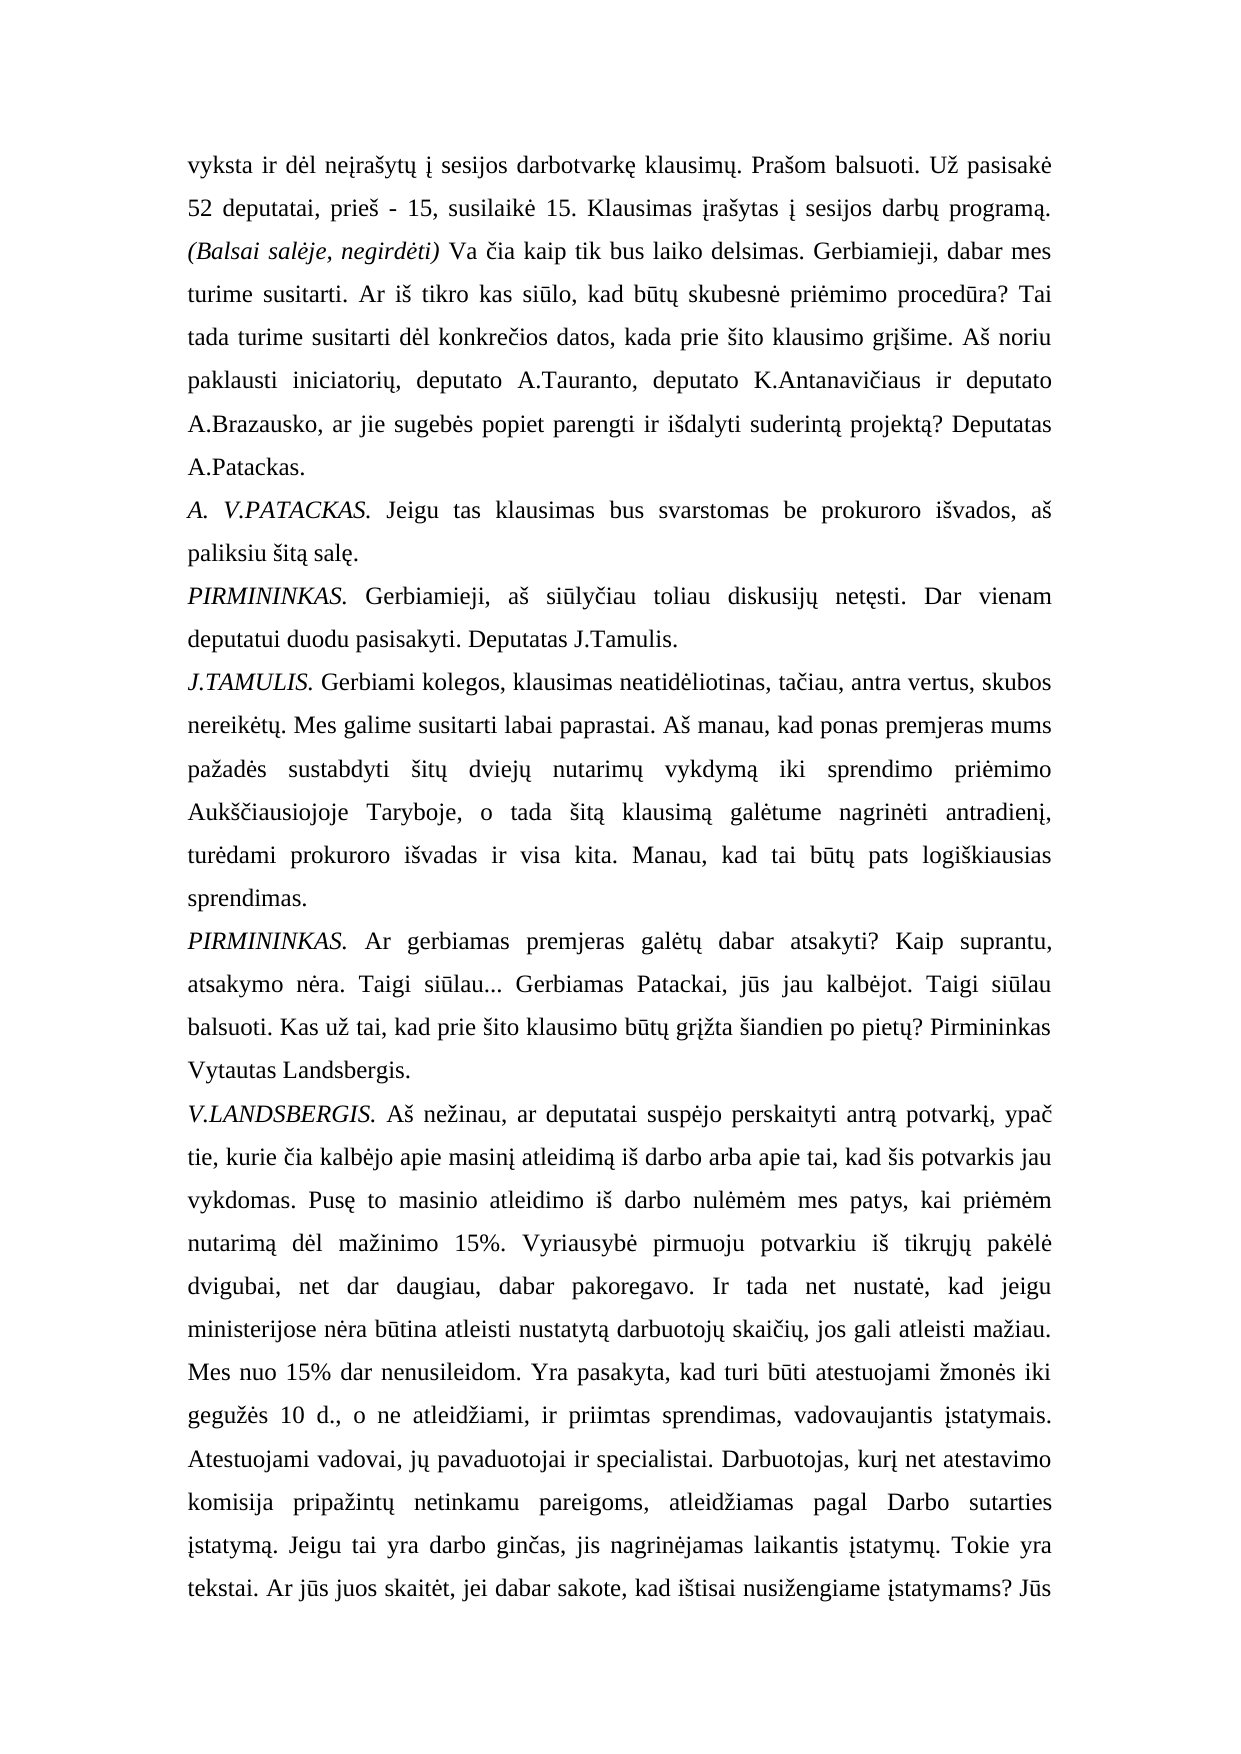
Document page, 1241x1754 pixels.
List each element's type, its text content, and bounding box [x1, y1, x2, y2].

text J.TAMULIS. Gerbiami kolegos, klausimas neatidėliotinas, tačiau, antra vertus, skubos nereikėtų. Mes galime susitarti labai paprastai. Aš manau, kad ponas premjeras mums pažadės sustabdyti šitų dviejų nutarimų vykdymą iki sprendimo priėmimo Aukščiausiojoje Taryboje, o tada šitą klausimą galėtume nagrinėti antradienį, turėdami prokuroro išvadas ir visa kita. Manau, kad tai būtų pats logiškiausias sprendimas. [187, 667, 1053, 912]
text A. V.PATACKAS. Jeigu tas klausimas bus svarstomas be prokuroro išvados, aš paliksiu šitą salę. [187, 495, 1053, 567]
text vyksta ir dėl neįrašytų į sesijos darbotvarkę klausimų. Prašom balsuoti. Už pasisakė 52 deputatai, prieš - 15, susilaikė 15. Klausimas įrašytas į sesijos darbų programą. (Balsai salėje, negirdėti) Va čia kaip tik bus laiko delsimas. Gerbiamieji, dabar mes turime susitarti. Ar iš tikro kas siūlo, kad būtų skubesnė priėmimo procedūra? Tai tada turime susitarti dėl konkrečios datos, kada prie šito klausimo grįšime. Aš noriu paklausti iniciatorių, deputato A.Tauranto, deputato K.Antanavičiaus ir deputato A.Brazausko, ar jie sugebės popiet parengti ir išdalyti suderintą projektą? Deputatas A.Patackas. [187, 150, 1053, 481]
text PIRMININKAS. Ar gerbiamas premjeras galėtų dabar atsakyti? Kaip suprantu, atsakymo nėra. Taigi siūlau... Gerbiamas Patackai, jūs jau kalbėjot. Taigi siūlau balsuoti. Kas už tai, kad prie šito klausimo būtų grįžta šiandien po pietų? Pirmininkas Vytautas Landsbergis. [187, 926, 1053, 1084]
text V.LANDSBERGIS. Aš nežinau, ar deputatai suspėjo perskaityti antrą potvarkį, ypač tie, kurie čia kalbėjo apie masinį atleidimą iš darbo arba apie tai, kad šis potvarkis jau vykdomas. Pusę to masinio atleidimo iš darbo nulėmėm mes patys, kai priėmėm nutarimą dėl mažinimo 15%. Vyriausybė pirmuoju potvarkiu iš tikrųjų pakėlė dvigubai, net dar daugiau, dabar pakoregavo. Ir tada net nustatė, kad jeigu ministerijose nėra būtina atleisti nustatytą darbuotojų skaičių, jos gali atleisti mažiau. Mes nuo 15% dar nenusileidom. Yra pasakyta, kad turi būti atestuojami žmonės iki gegužės 10 d., o ne atleidžiami, ir priimtas sprendimas, vadovaujantis įstatymais. Atestuojami vadovai, jų pavaduotojai ir specialistai. Darbuotojas, kurį net atestavimo komisija pripažintų netinkamu pareigoms, atleidžiamas pagal Darbo sutarties įstatymą. Jeigu tai yra darbo ginčas, jis nagrinėjamas laikantis įstatymų. Tokie yra tekstai. Ar jūs juos skaitėt, jei dabar sakote, kad ištisai nusižengiame įstatymams? Jūs [187, 1099, 1053, 1602]
text PIRMININKAS. Gerbiamieji, aš siūlyčiau toliau diskusijų netęsti. Dar vienam deputatui duodu pasisakyti. Deputatas J.Tamulis. [187, 581, 1053, 653]
